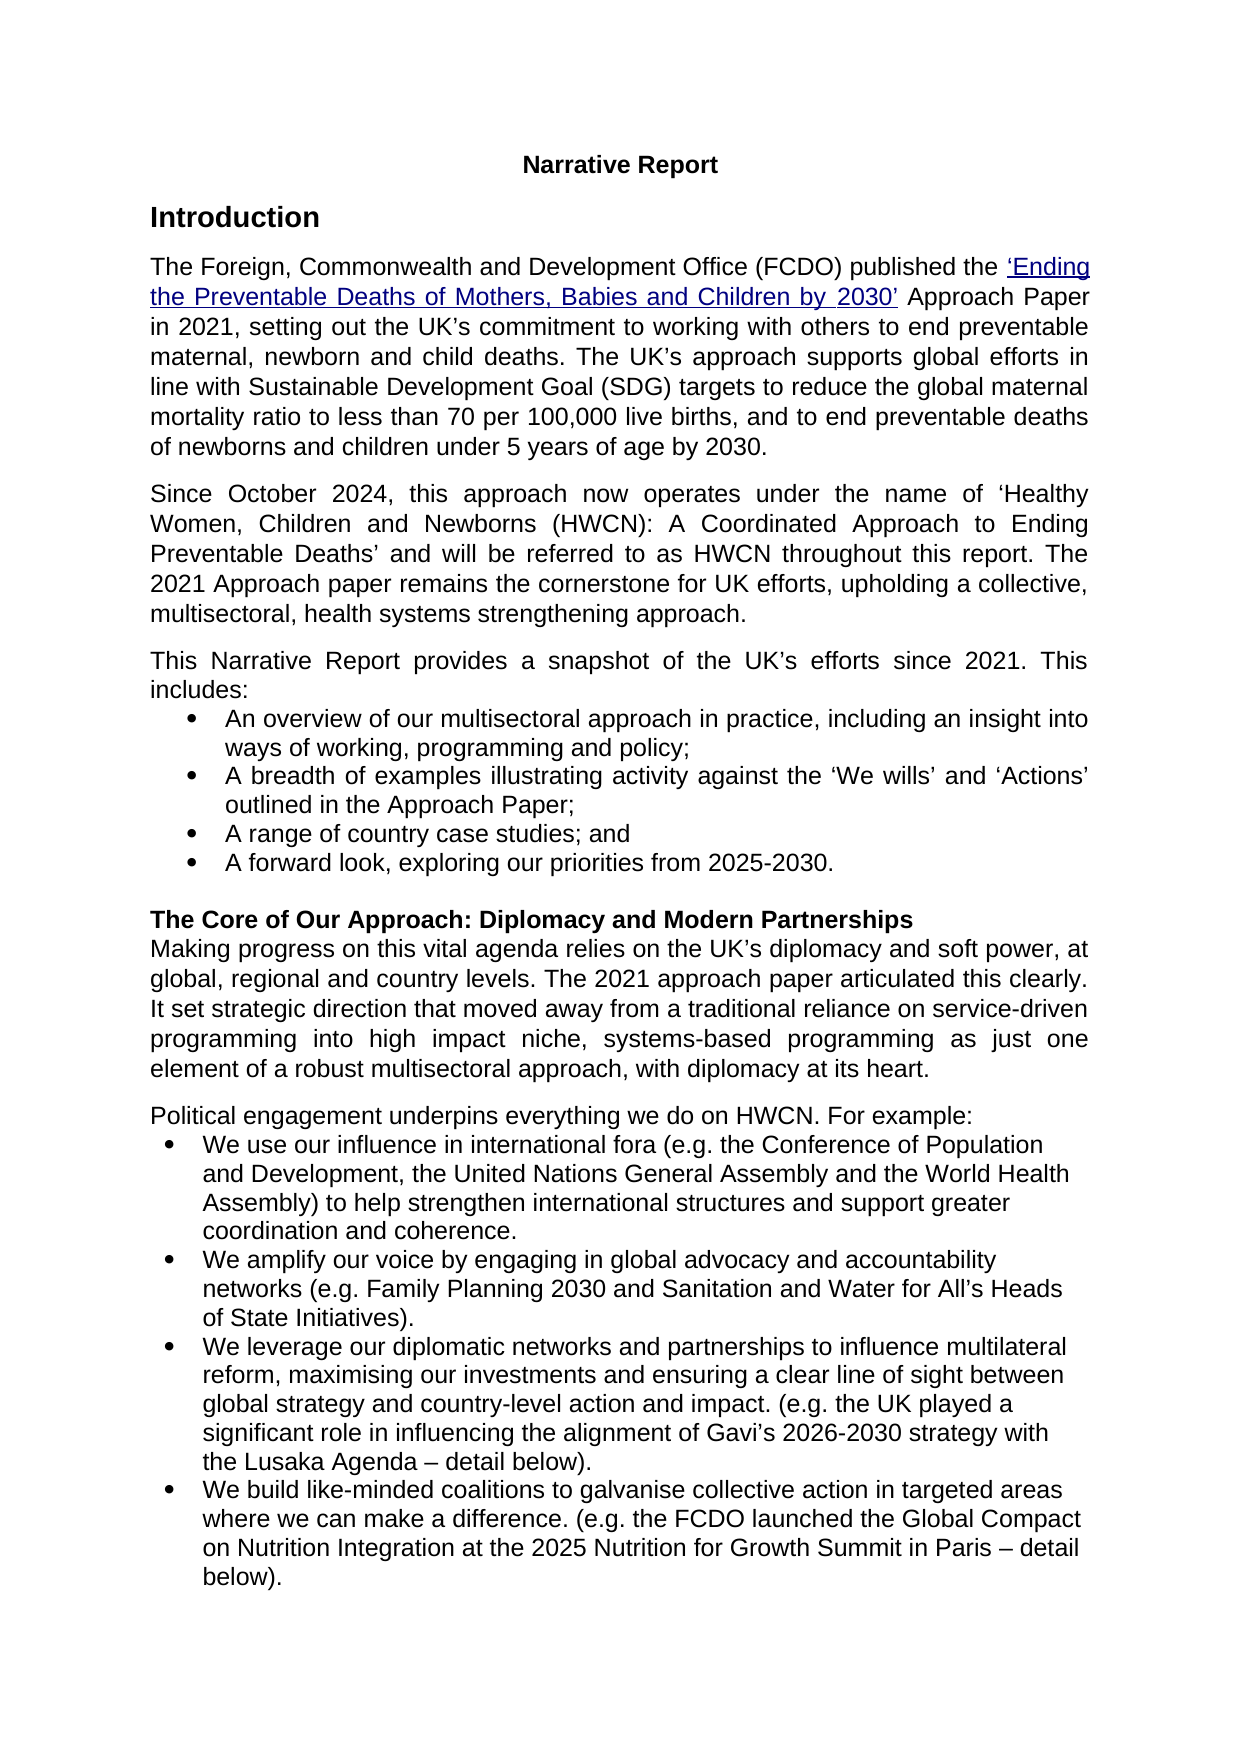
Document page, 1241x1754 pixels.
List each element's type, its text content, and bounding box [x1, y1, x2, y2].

list A forward look, exploring our priorities from 2025-2030. [187, 848, 1090, 877]
list We use our influence in international fora (e.g. the Conference of Population and Development, the United Nations General Assembly and the World Health Assembly) to help strengthen international structures and support greater coordination and coherence. [165, 1130, 1090, 1245]
text Making progress on this vital agenda relies on the UK’s diplomacy and soft power, at global, regional and country levels. The 2021 approach paper articulated this clearly. It set strategic direction that moved away from a traditional reliance on service-driven programming into high impact niche, systems-based programming as just one element of a robust multisectoral approach, with diplomacy at its heart. [150, 934, 1090, 1083]
text Introduction [150, 200, 1090, 233]
list We amplify our voice by engaging in global advocacy and accountability networks (e.g. Family Planning 2030 and Sanitation and Water for All’s Heads of State Initiatives). [165, 1245, 1090, 1331]
text The Foreign, Commonwealth and Development Office (FCDO) published the ‘Ending the Preventable Deaths of Mothers, Babies and Children by 2030’ Approach Paper in 2021, setting out the UK’s commitment to working with others to end preventable maternal, newborn and child deaths. The UK’s approach supports global efforts in line with Sustainable Development Goal (SDG) targets to reduce the global maternal mortality ratio to less than 70 per 100,000 live births, and to end preventable deaths of newborns and children under 5 years of age by 2030. [150, 252, 1090, 461]
text Political engagement underpins everything we do on HWCN. For example: [150, 1101, 1090, 1130]
list An overview of our multisectoral approach in practice, including an insight into ways of working, programming and policy; [187, 704, 1090, 761]
list We build like-minded coalitions to galvanise collective action in targeted areas where we can make a difference. (e.g. the FCDO launched the Global Compact on Nutrition Integration at the 2025 Nutrition for Growth Summit in Paris – detail below). [165, 1475, 1090, 1590]
text Narrative Report [150, 150, 1090, 179]
list A breadth of examples illustrating activity against the ‘We wills’ and ‘Actions’ outlined in the Approach Paper; [187, 761, 1090, 819]
text This Narrative Report provides a snapshot of the UK’s efforts since 2021. This includes: [150, 646, 1090, 704]
list We leverage our diplomatic networks and partnerships to influence multilateral reform, maximising our investments and ensuring a clear line of sight between global strategy and country-level action and impact. (e.g. the UK played a significant role in influencing the alignment of Gavi’s 2026-2030 strategy with the Lusaka Agenda – detail below). [165, 1331, 1090, 1475]
list A range of country case studies; and [187, 819, 1090, 848]
text Since October 2024, this approach now operates under the name of ‘Healthy Women, Children and Newborns (HWCN): A Coordinated Approach to Ending Preventable Deaths’ and will be referred to as HWCN throughout this report. The 2021 Approach paper remains the cornerstone for UK efforts, upholding a collective, multisectoral, health systems strengthening approach. [150, 479, 1090, 628]
text The Core of Our Approach: Diplomacy and Modern Partnerships [150, 905, 1090, 934]
